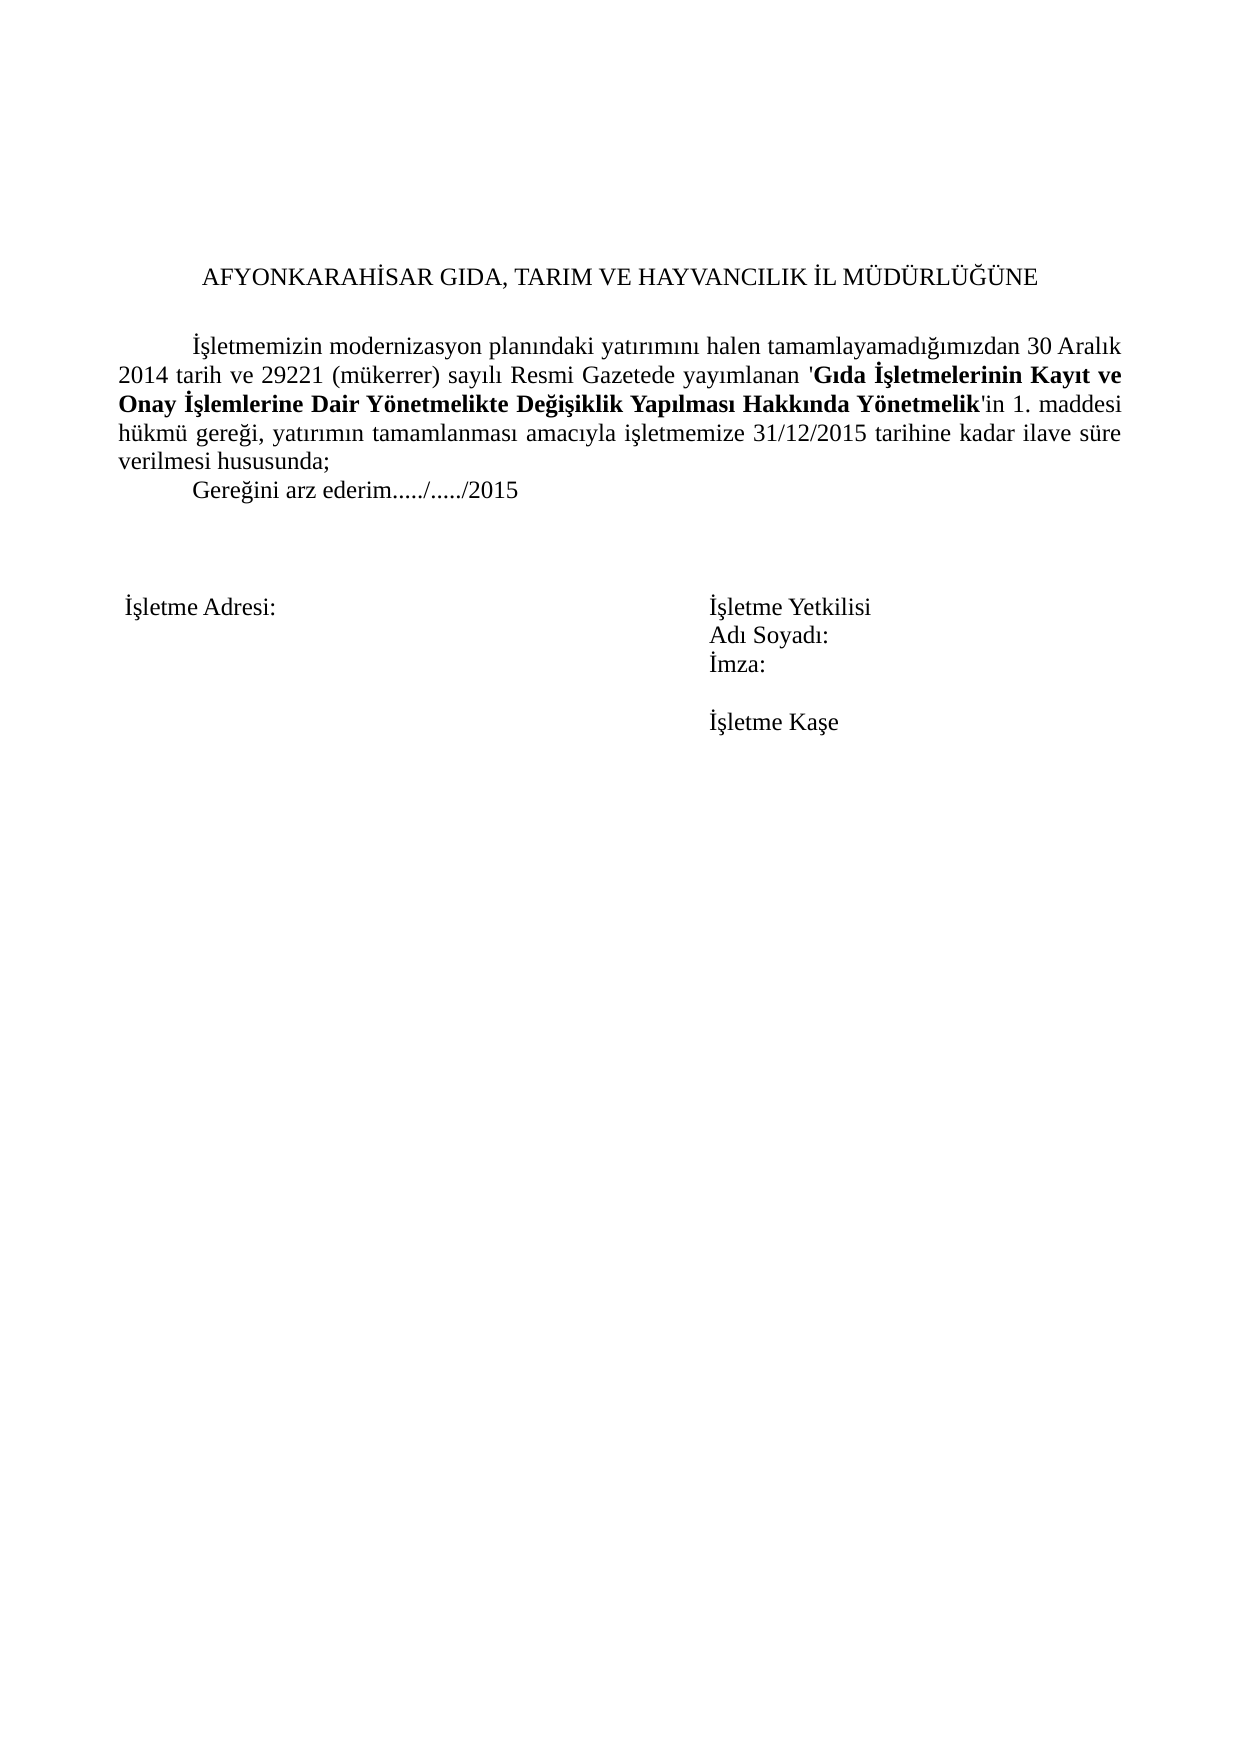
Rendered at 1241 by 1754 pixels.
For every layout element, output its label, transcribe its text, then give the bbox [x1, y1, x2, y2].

text AFYONKARAHİSAR GIDA, TARIM VE HAYVANCILIK İL MÜDÜRLÜĞÜNE [118, 262, 1122, 291]
text İşletmemizin modernizasyon planındaki yatırımını halen tamamlayamadığımızdan 30 Aralık 2014 tarih ve 29221 (mükerrer) sayılı Resmi Gazetede yayımlanan 'Gıda İşletmelerinin Kayıt ve Onay İşlemlerine Dair Yönetmelikte Değişiklik Yapılması Hakkında Yönetmelik'in 1. maddesi hükmü gereği, yatırımın tamamlanması amacıyla işletmemize 31/12/2015 tarihine kadar ilave süre verilmesi hususunda; [118, 331, 1122, 475]
text İşletme Adresi: İşletme Yetkilisi Adı Soyadı: İmza: [118, 592, 1122, 678]
text Gereğini arz ederim...../...../2015 [118, 475, 1122, 504]
text İşletme Kaşe [118, 707, 1122, 736]
